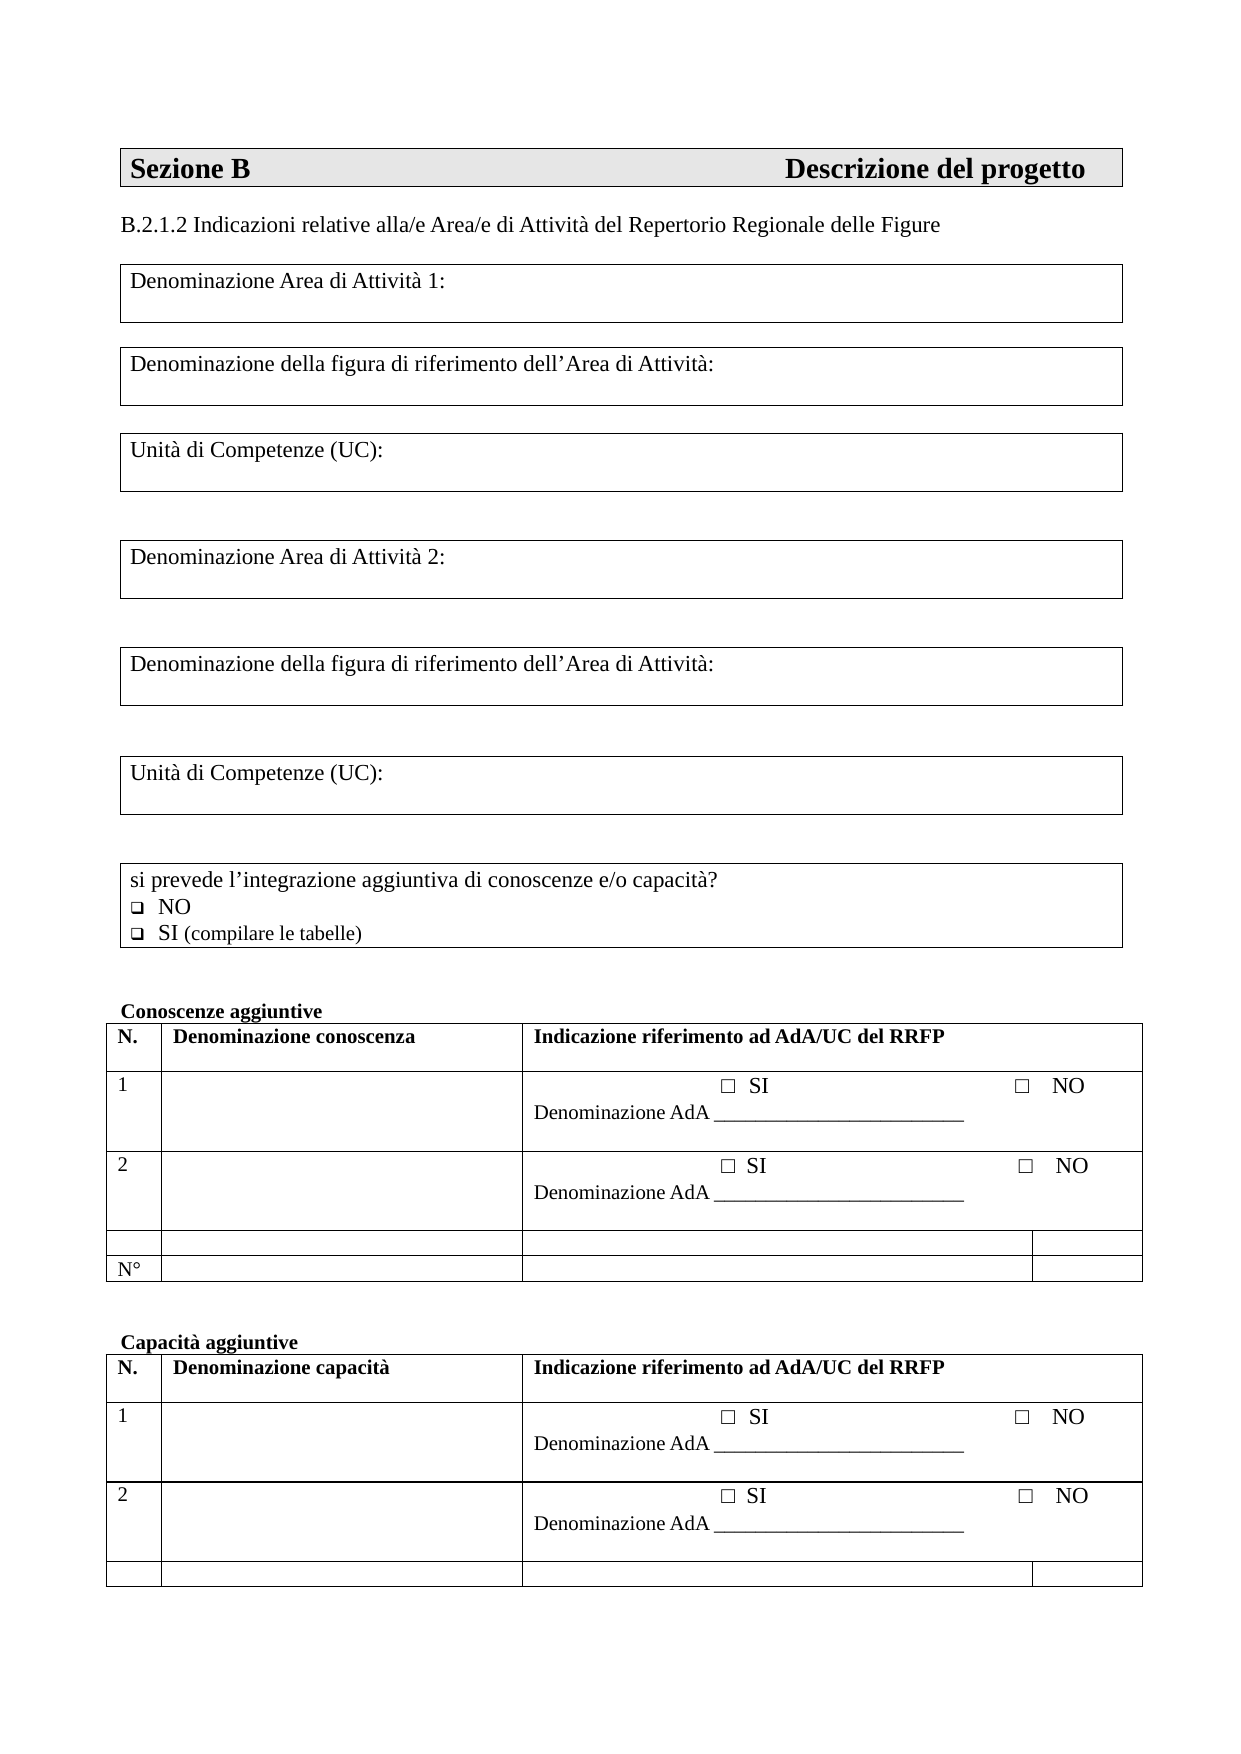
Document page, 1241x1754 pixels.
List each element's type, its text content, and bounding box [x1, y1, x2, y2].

subtitle B.2.1.2 Indicazioni relative alla/e Area/e di Attività del Repertorio Regionale delle Figure [120, 212, 1123, 238]
table_cell [162, 1562, 522, 1586]
table_cell [523, 1256, 1032, 1281]
table_cell [523, 1562, 1032, 1586]
table_cell [162, 1403, 522, 1481]
table_cell [1033, 1562, 1142, 1586]
table_cell [107, 1562, 161, 1586]
text Capacità aggiuntive [120, 1330, 1123, 1354]
table_cell 2 [107, 1483, 161, 1561]
table_header N. [107, 1024, 161, 1071]
table_cell [162, 1231, 522, 1255]
subtitle Denominazione Area di Attività 1: [121, 265, 1122, 294]
table_cell [107, 1231, 161, 1255]
table_header Indicazione riferimento ad AdA/UC del RRFP [523, 1024, 1142, 1071]
table_header Indicazione riferimento ad AdA/UC del RRFP [523, 1355, 1142, 1402]
table_cell 2 [107, 1152, 161, 1230]
subtitle Denominazione della figura di riferimento dell’Area di Attività: [121, 348, 1122, 377]
text Conoscenze aggiuntive [120, 999, 1123, 1023]
table_cell □ SI □ NO Denominazione AdA ________________________ [523, 1483, 1142, 1561]
table_cell □ SI □ NO Denominazione AdA ________________________ [523, 1152, 1142, 1230]
subtitle SI (compilare le tabelle) [121, 916, 1122, 947]
table_cell [1033, 1231, 1142, 1255]
table_cell [162, 1152, 522, 1230]
table_header Denominazione conoscenza [162, 1024, 522, 1071]
subtitle Denominazione Area di Attività 2: [121, 541, 1122, 569]
table_header N. [107, 1355, 161, 1402]
table_cell [162, 1483, 522, 1561]
table_cell [162, 1256, 522, 1281]
subtitle Unità di Competenze (UC): [121, 757, 1122, 786]
table_cell □ SI □ NO Denominazione AdA ________________________ [523, 1403, 1142, 1481]
table_cell □ SI □ NO Denominazione AdA ________________________ [523, 1072, 1142, 1151]
subtitle NO [121, 889, 1122, 916]
table_cell N° [107, 1256, 161, 1281]
table_cell [1033, 1256, 1142, 1281]
table_cell 1 [107, 1403, 161, 1481]
subtitle Denominazione della figura di riferimento dell’Area di Attività: [121, 648, 1122, 676]
table_cell [162, 1072, 522, 1151]
subtitle si prevede l’integrazione aggiuntiva di conoscenze e/o capacità? [121, 864, 1122, 889]
table_cell [523, 1231, 1032, 1255]
table_cell 1 [107, 1072, 161, 1151]
subtitle Unità di Competenze (UC): [121, 434, 1122, 462]
table_header Denominazione capacità [162, 1355, 522, 1402]
